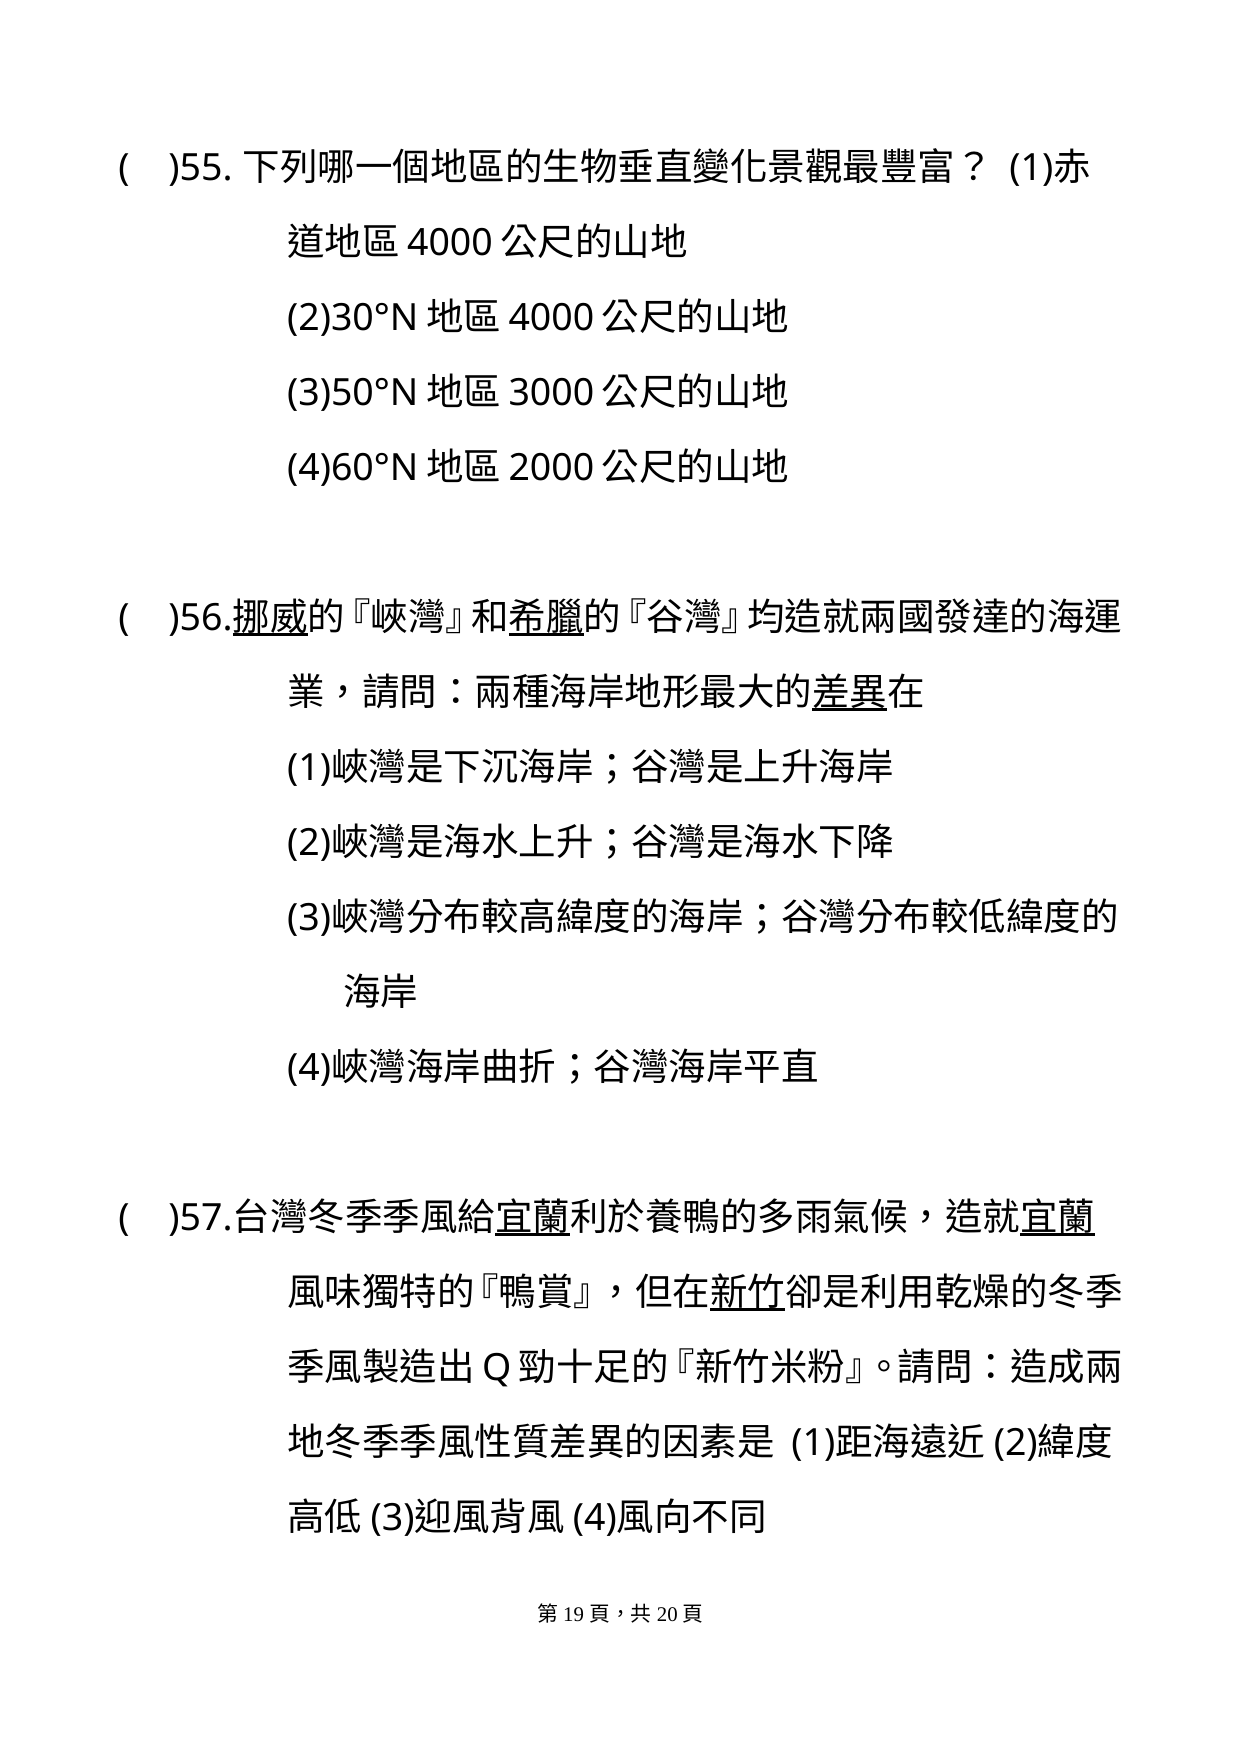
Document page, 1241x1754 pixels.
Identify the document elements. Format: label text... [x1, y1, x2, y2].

text (3)峽灣分布較高緯度的海岸；谷灣分布較低緯度的海岸 [287, 876, 1122, 1026]
text (1)峽灣是下沉海岸；谷灣是上升海岸 [118, 726, 1122, 801]
text ( )57.台灣冬季季風給宜蘭利於養鴨的多雨氣候，造就宜蘭風味獨特的『鴨賞』，但在新竹卻是利用乾燥的冬季季風製造出Q勁十足的『新竹米粉』。請問：造成兩地冬季季風性質差異的因素是 (1)距海遠近 (2)緯度高低 (3)迎風背風 (4)風向不同 [118, 1176, 1122, 1551]
text (4)峽灣海岸曲折；谷灣海岸平直 [268, 1026, 1122, 1101]
text (2)峽灣是海水上升；谷灣是海水下降 [268, 801, 1122, 876]
text ( )56.挪威的『峽灣』和希臘的『谷灣』均造就兩國發達的海運業，請問：兩種海岸地形最大的差異在 [118, 576, 1122, 726]
text (4)60°N地區2000公尺的山地 [268, 426, 1122, 501]
text ( )55. 下列哪一個地區的生物垂直變化景觀最豐富？ (1)赤道地區4000公尺的山地 [118, 126, 1122, 276]
text (2)30°N地區4000公尺的山地 [268, 276, 1122, 351]
text (3)50°N地區3000公尺的山地 [268, 351, 1122, 426]
